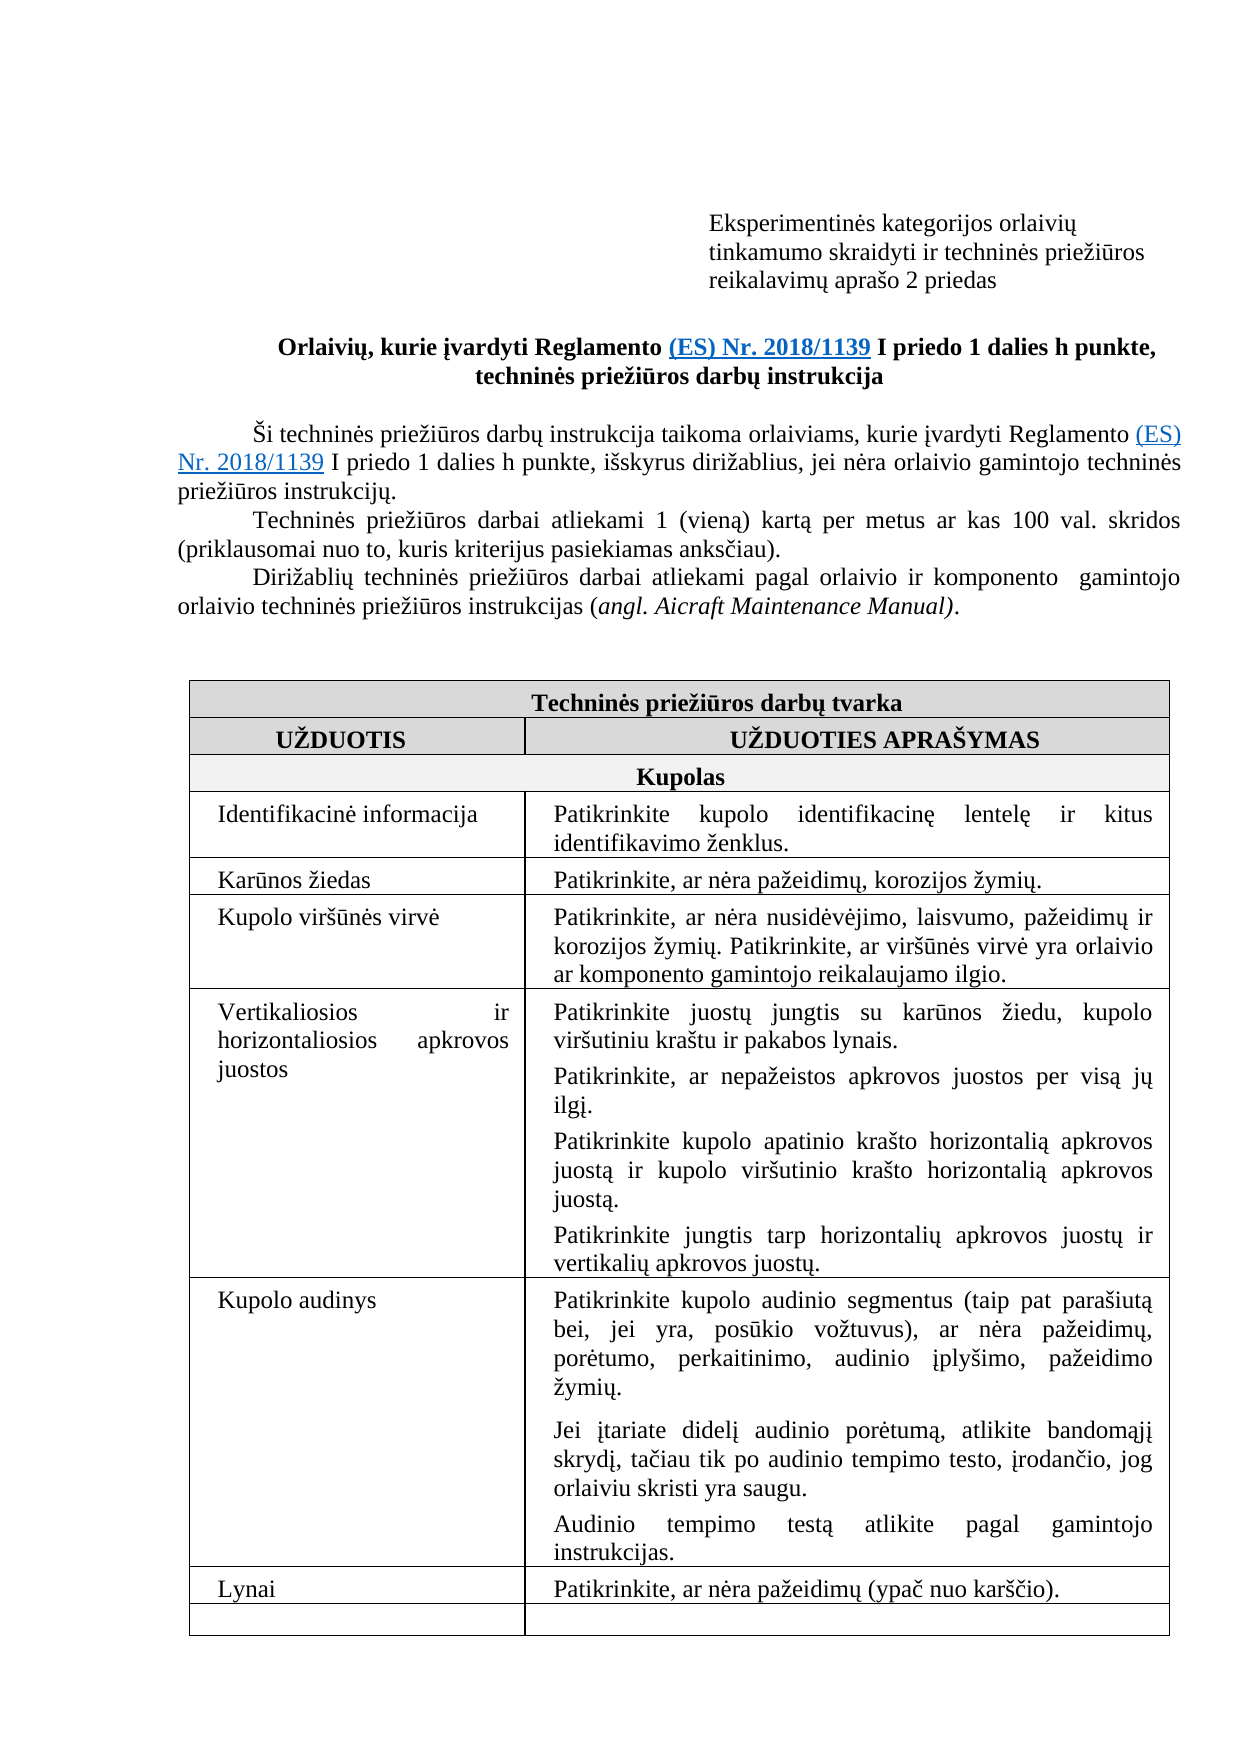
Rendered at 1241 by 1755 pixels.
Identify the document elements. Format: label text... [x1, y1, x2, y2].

table_cell Kupolas [190, 755, 1169, 791]
text Dirižablių techninės priežiūros darbai atliekami pagal orlaivio ir komponento gamintojo orlaivio techninės priežiūros instrukcijas (angl. Aicraft Maintenance Manual). [177, 562, 1181, 620]
text Techninės priežiūros darbai atliekami 1 (vieną) kartą per metus ar kas 100 val. skridos (priklausomai nuo to, kuris kriterijus pasiekiamas anksčiau). [177, 505, 1181, 562]
table_cell Patikrinkite kupolo identifikacinę lentelę ir kitus identifikavimo ženklus. [526, 792, 1169, 857]
table_cell [526, 1604, 1169, 1634]
table_cell Patikrinkite, ar nėra pažeidimų (ypač nuo karščio). [526, 1567, 1169, 1603]
table_cell Patikrinkite, ar nėra nusidėvėjimo, laisvumo, pažeidimų ir korozijos žymių. Patikrinkite, ar viršūnės virvė yra orlaivio ar komponento gamintojo reikalaujamo ilgio. [526, 895, 1169, 988]
table_cell Patikrinkite juostų jungtis su karūnos žiedu, kupolo viršutiniu kraštu ir pakabos lynais. Patikrinkite, ar nepažeistos apkrovos juostos per visą jų ilgį. Patikrinkite kupolo apatinio krašto horizontalią apkrovos juostą ir kupolo viršutinio krašto horizontalią apkrovos juostą. Patikrinkite jungtis tarp horizontalių apkrovos juostų ir vertikalių apkrovos juostų. [526, 989, 1169, 1277]
table_cell Patikrinkite, ar nėra pažeidimų, korozijos žymių. [526, 858, 1169, 894]
table_cell Kupolo audinys [190, 1278, 524, 1566]
text Orlaivių, kurie įvardyti Reglamento (ES) Nr. 2018/1139 I priedo 1 dalies h punkte, techninės priežiūros darbų instrukcija [177, 332, 1181, 390]
table_cell UŽDUOTIES APRAŠYMAS [526, 718, 1169, 754]
table_cell Lynai [190, 1567, 524, 1603]
text Eksperimentinės kategorijos orlaivių tinkamumo skraidyti ir techninės priežiūros reikalavimų aprašo 2 priedas [709, 208, 1181, 294]
table_cell Kupolo viršūnės virvė [190, 895, 524, 988]
text Ši techninės priežiūros darbų instrukcija taikoma orlaiviams, kurie įvardyti Reglamento (ES) Nr. 2018/1139 I priedo 1 dalies h punkte, išskyrus dirižablius, jei nėra orlaivio gamintojo techninės priežiūros instrukcijų. [177, 419, 1181, 505]
table_cell [190, 1604, 524, 1634]
table_cell Karūnos žiedas [190, 858, 524, 894]
table_cell Vertikaliosios ir horizontaliosios apkrovos juostos [190, 989, 524, 1277]
table_cell Patikrinkite kupolo audinio segmentus (taip pat parašiutą bei, jei yra, posūkio vožtuvus), ar nėra pažeidimų, porėtumo, perkaitinimo, audinio įplyšimo, pažeidimo žymių. Jei įtariate didelį audinio porėtumą, atlikite bandomąjį skrydį, tačiau tik po audinio tempimo testo, įrodančio, jog orlaiviu skristi yra saugu. Audinio tempimo testą atlikite pagal gamintojo instrukcijas. [526, 1278, 1169, 1566]
table_header Techninės priežiūros darbų tvarka [190, 681, 1169, 717]
table_cell UŽDUOTIS [190, 718, 524, 754]
table_cell Identifikacinė informacija [190, 792, 524, 857]
